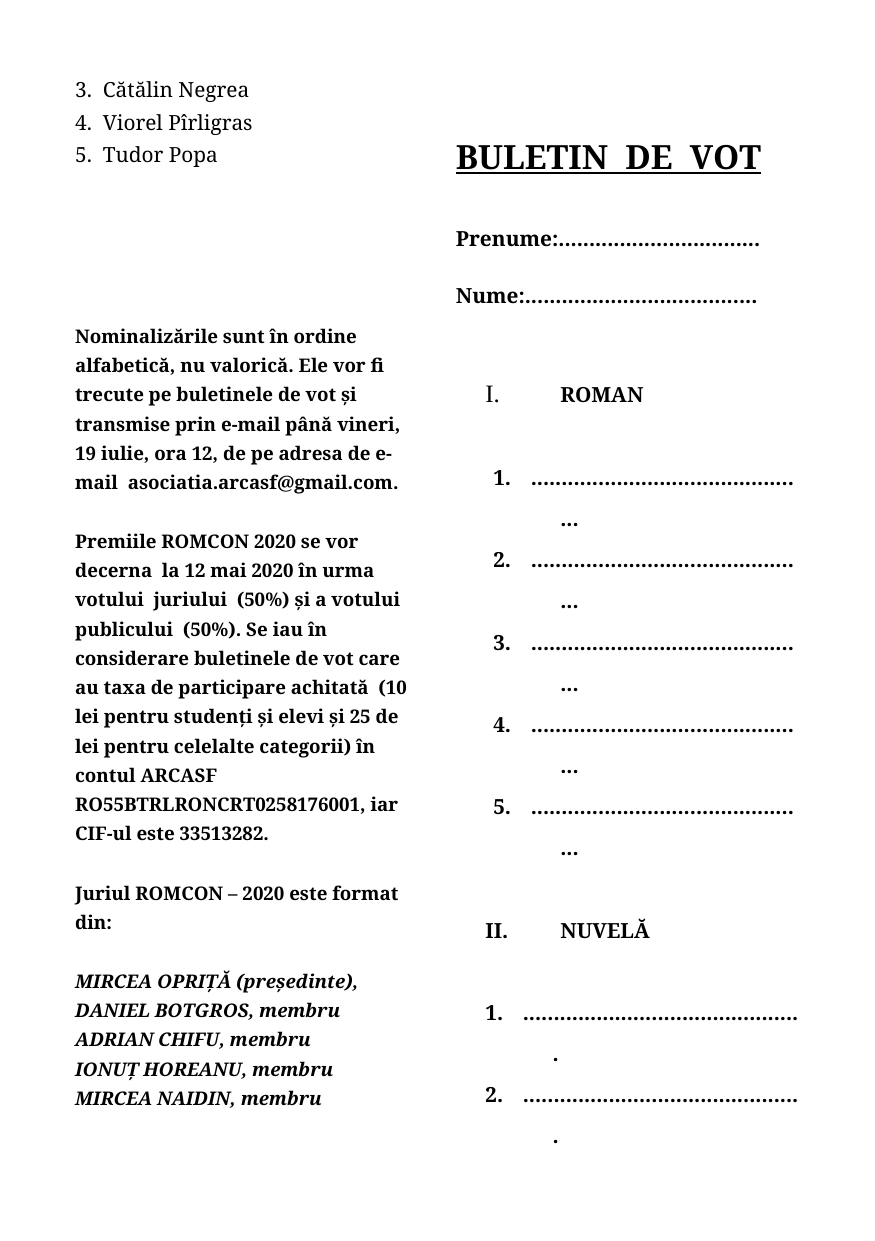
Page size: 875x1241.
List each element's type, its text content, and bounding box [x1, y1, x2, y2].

list .............................................. [493, 792, 799, 862]
text MIRCEA NAIDIN, membru [75, 1085, 424, 1111]
text 4. Viorel Pîrligras [75, 108, 424, 136]
list .............................................. [493, 545, 799, 615]
list .............................................. [493, 710, 799, 779]
text IONUŢ HOREANU, membru [75, 1056, 424, 1081]
text Juriul ROMCON – 2020 este format din: [75, 880, 424, 935]
list .............................................. [493, 463, 799, 533]
text 3. Cătălin Negrea [75, 75, 424, 103]
text MIRCEA OPRIȚĂ (președinte), [75, 968, 424, 993]
text DANIEL BOTGROS, membru [75, 997, 424, 1023]
list NUVELĂ [485, 916, 799, 944]
text Nume:...................................... [456, 281, 799, 310]
list .............................................. [485, 998, 799, 1068]
text Prenume:................................. [456, 224, 799, 253]
list .............................................. [485, 1080, 799, 1150]
list ROMAN [485, 379, 799, 409]
list .............................................. [493, 628, 799, 697]
text 5. Tudor Popa [75, 140, 424, 169]
text BULETIN DE VOT [456, 133, 799, 179]
text ADRIAN CHIFU, membru [75, 1027, 424, 1052]
text Premiile ROMCON 2020 se vor decerna la 12 mai 2020 în urma votului juriului (50%) și a votului publicului (50%). Se iau în considerare buletinele de vot care au taxa de participare achitată (10 lei pentru studenţi şi elevi şi 25 de lei pentru celelalte categorii) în contul ARCASF RO55BTRLRONCRT0258176001, iar CIF-ul este 33513282. [75, 528, 424, 846]
text Nominalizările sunt în ordine alfabetică, nu valorică. Ele vor fi trecute pe buletinele de vot și transmise prin e-mail până vineri, 19 iulie, ora 12, de pe adresa de e-mail asociatia.arcasf@gmail.com. [75, 323, 424, 495]
